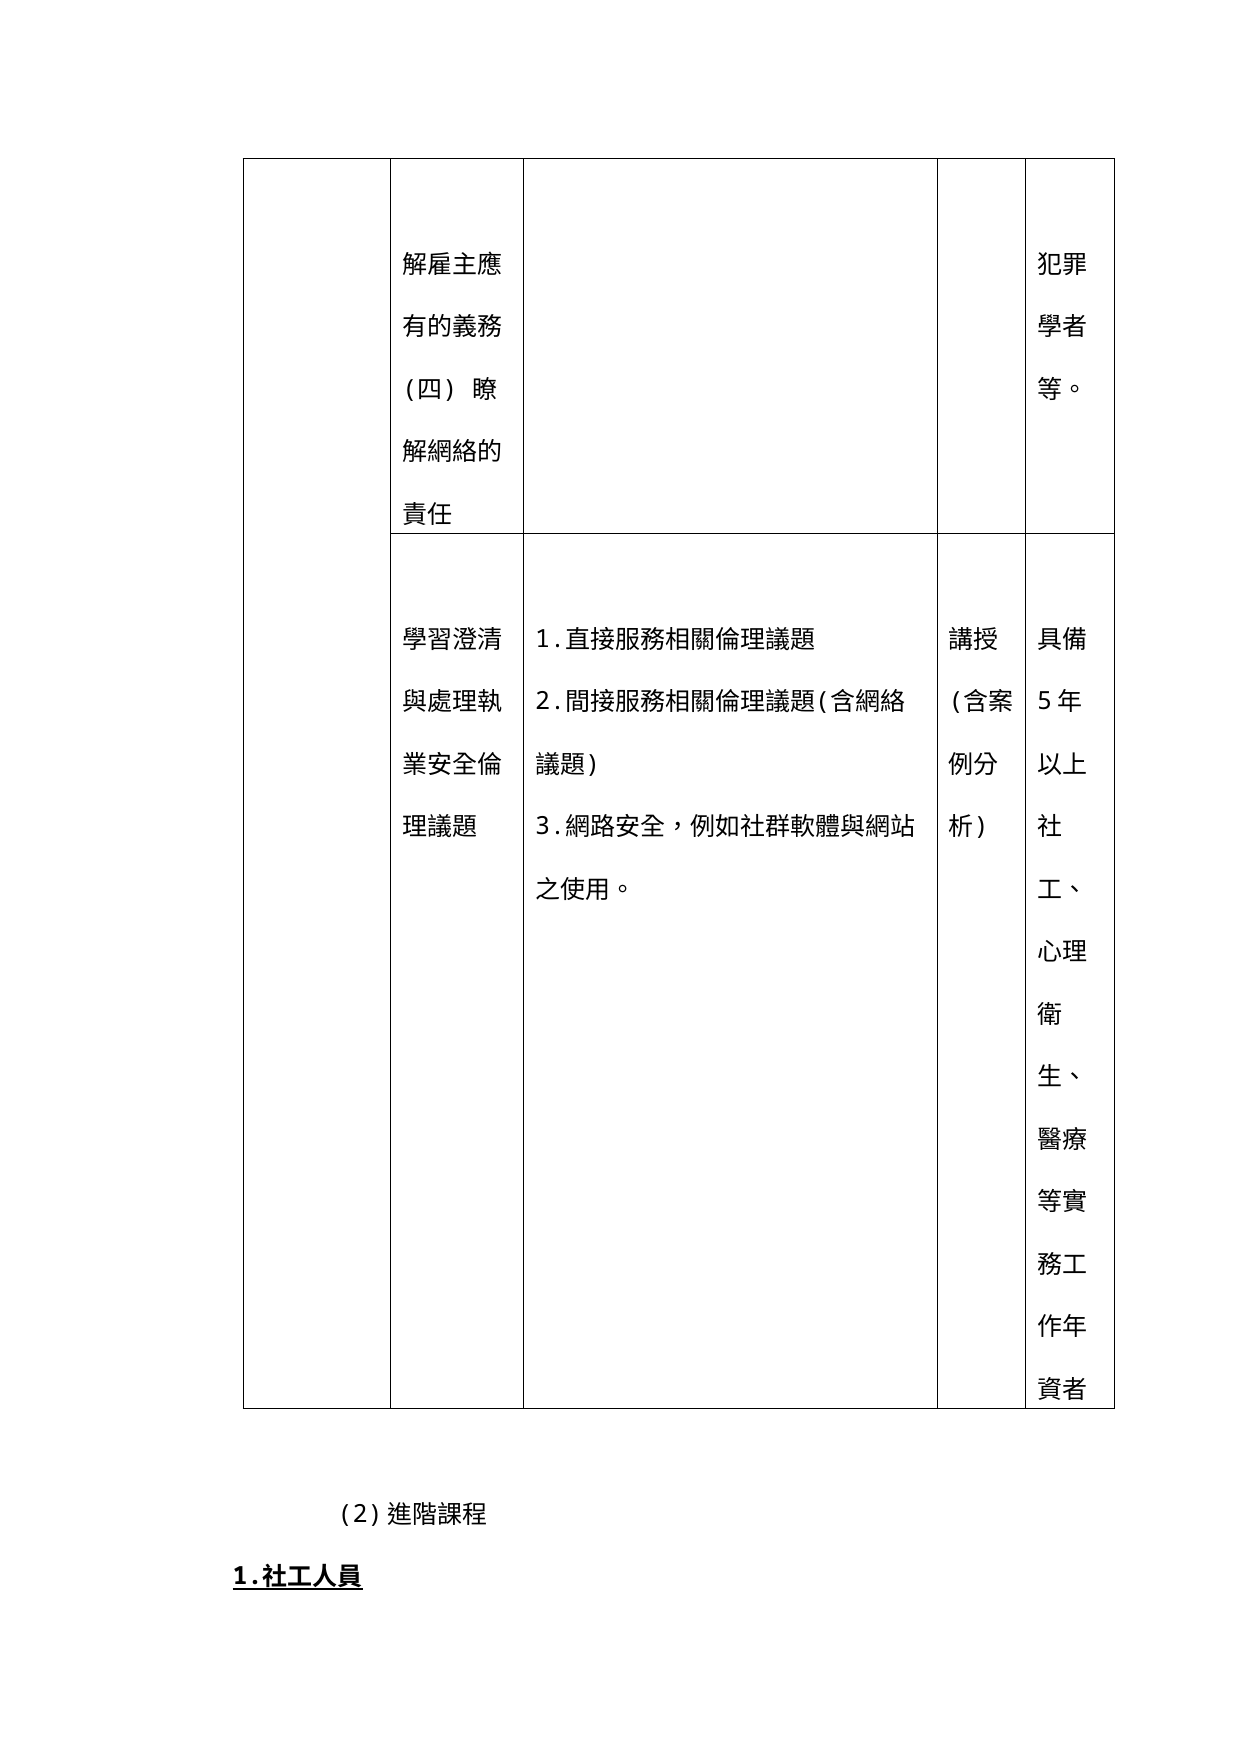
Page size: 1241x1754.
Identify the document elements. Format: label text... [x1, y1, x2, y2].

table_cell 犯罪學者等。 [1026, 159, 1114, 533]
table_cell 學習澄清與處理執業安全倫理議題 [391, 534, 523, 1408]
text 1.社工人員 [187, 1533, 1053, 1596]
table_cell 具備5年以上社工、心理衛生、醫療等實務工作年資者 [1026, 534, 1114, 1408]
table_cell [938, 159, 1025, 533]
table_cell [524, 159, 937, 533]
list 進階課程 [337, 1471, 1053, 1533]
table_cell 解雇主應有的義務 (四) 瞭解網絡的責任 [391, 159, 523, 533]
table_cell 講授(含案例分析) [938, 534, 1025, 1408]
table_cell [244, 159, 390, 1408]
table_cell 1.直接服務相關倫理議題 2.間接服務相關倫理議題(含網絡議題) 3.網路安全，例如社群軟體與網站之使用。 [524, 534, 937, 1408]
